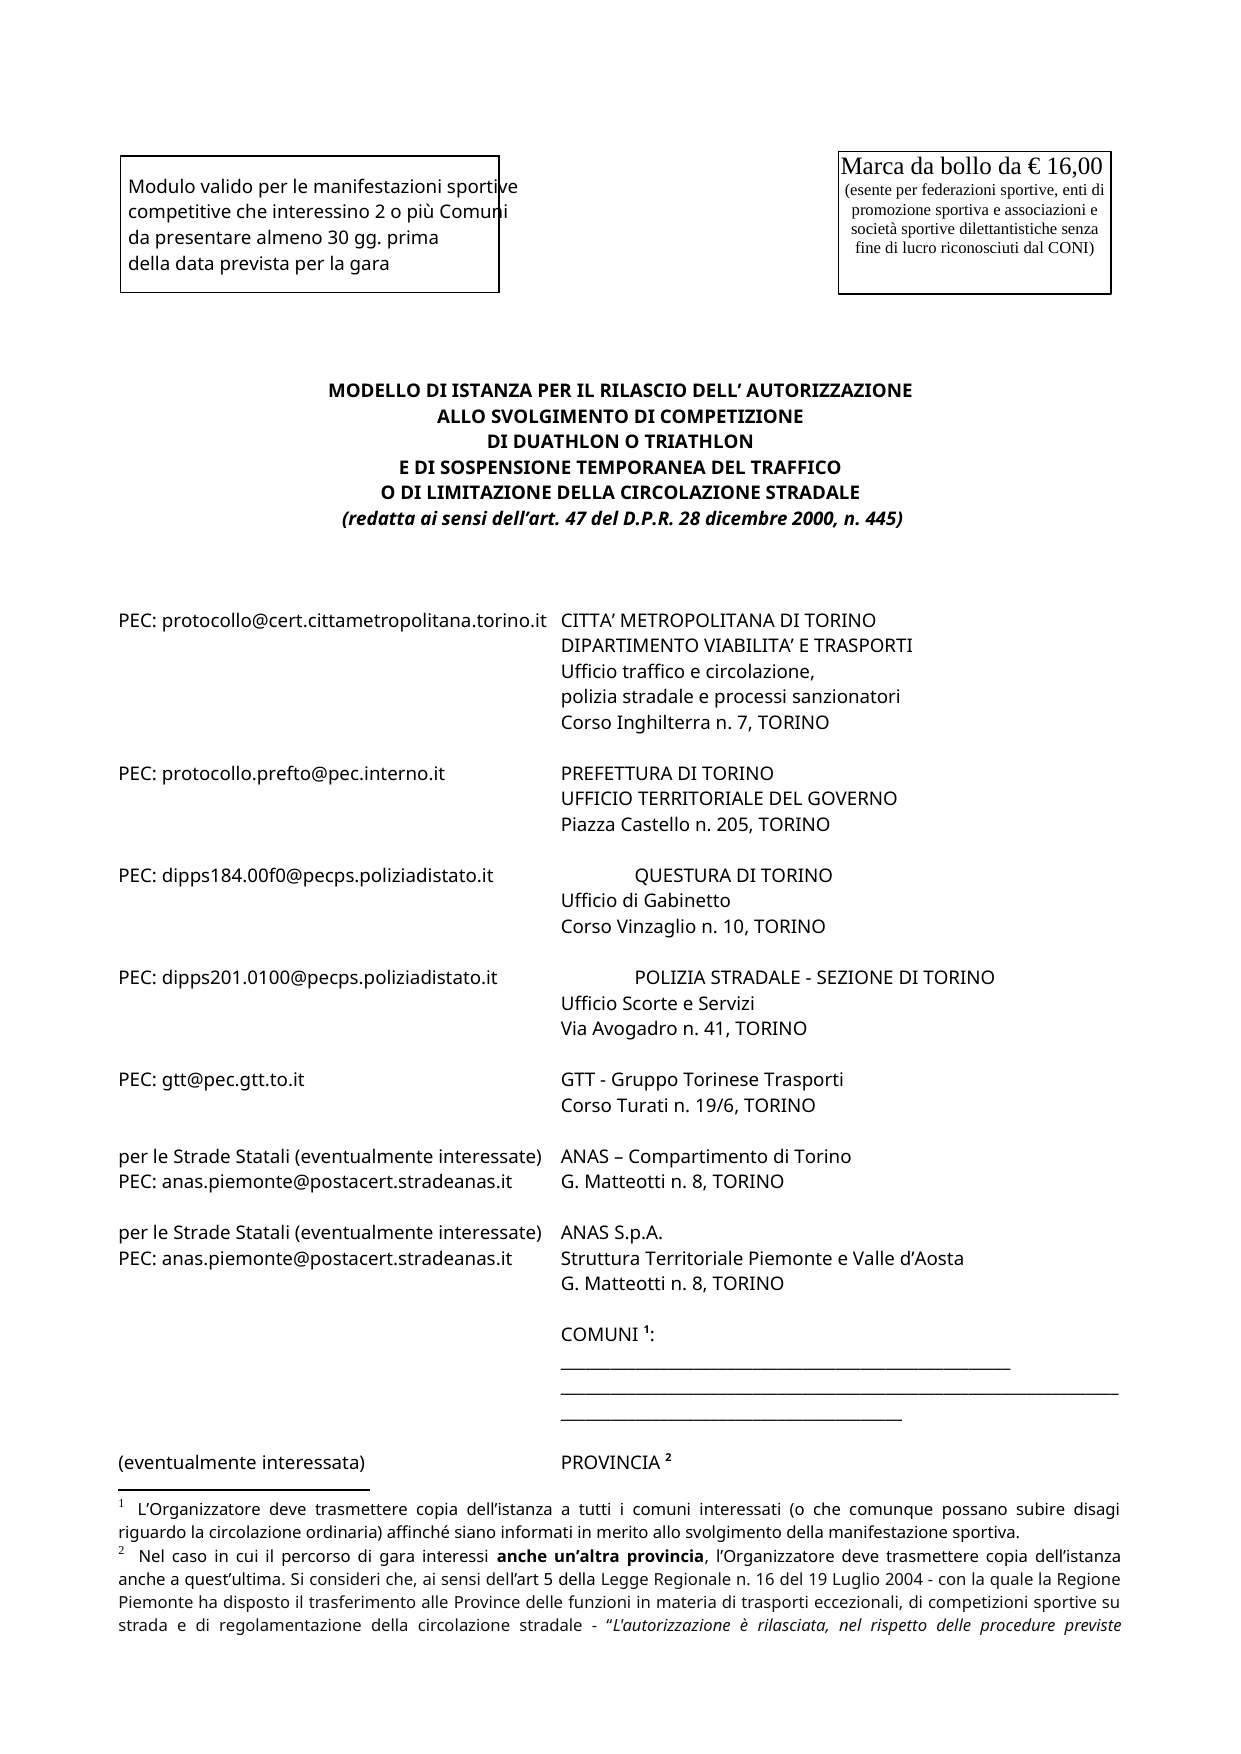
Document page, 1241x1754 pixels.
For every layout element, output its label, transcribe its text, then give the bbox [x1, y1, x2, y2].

text competitive che interessino 2 o più Comuni [500, 199, 838, 224]
text PEC: dipps201.0100@pecps.poliziadistato.it POLIZIA STRADALE - SEZIONE DI TORINO [118, 964, 1122, 990]
text Corso Turati n. 19/6, TORINO [118, 1092, 1122, 1117]
text Corso Inghilterra n. 7, TORINO [118, 709, 1122, 735]
text Ufficio Scorte e Servizi [118, 990, 1122, 1015]
text ALLO SVOLGIMENTO DI COMPETIZIONE [118, 403, 1122, 428]
text Via Avogadro n. 41, TORINO [118, 1015, 1122, 1041]
text G. Matteotti n. 8, TORINO [118, 1271, 1122, 1296]
text O DI LIMITAZIONE DELLA CIRCOLAZIONE STRADALE [118, 479, 1122, 505]
subtitle PEC: gtt@pec.gtt.to.it GTT - Gruppo Torinese Trasporti [118, 1066, 1122, 1092]
text da presentare almeno 30 gg. prima [839, 224, 1110, 250]
text (redatta ai sensi dell’art. 47 del D.P.R. 28 dicembre 2000, n. 445) [118, 505, 1122, 531]
text DI DUATHLON O TRIATHLON [118, 428, 1122, 454]
text per le Strade Statali (eventualmente interessate) ANAS – Compartimento di Torino [118, 1143, 1122, 1168]
text Nel caso in cui il percorso di gara interessi anche un’altra provincia, l’Organizzatore deve trasmettere copia dell’istanza anche a quest’ultima. Si consideri che, ai sensi dell’art 5 della Legge Regionale n. 16 del 19 Luglio 2004 - con la quale la Regione Piemonte ha disposto il trasferimento alle Province delle funzioni in materia di trasporti eccezionali, di competizioni sportive su strada e di regolamentazione della circolazione stradale - “L'autorizzazione è rilasciata, nel rispetto delle procedure previste [118, 1543, 1122, 1636]
text Modulo valido per le manifestazioni sportive [500, 173, 838, 199]
text PEC: anas.piemonte@postacert.stradeanas.it G. Matteotti n. 8, TORINO [118, 1168, 1122, 1194]
text competitive che interessino 2 o più Comuni [121, 199, 498, 224]
text (eventualmente interessata) PROVINCIA [118, 1449, 1122, 1475]
text per le Strade Statali (eventualmente interessate) ANAS S.p.A. [118, 1219, 1122, 1245]
text da presentare almeno 30 gg. prima [121, 224, 498, 250]
text PEC: dipps184.00f0@pecps.poliziadistato.it QUESTURA DI TORINO [118, 862, 1122, 888]
text UFFICIO TERRITORIALE DEL GOVERNO [118, 786, 1122, 811]
text [839, 250, 1110, 275]
text Corso Vinzaglio n. 10, TORINO [118, 913, 1122, 939]
text L’Organizzatore deve trasmettere copia dell’istanza a tutti i comuni interessati (o che comunque possano subire disagi riguardo la circolazione ordinaria) affinché siano informati in merito allo svolgimento della manifestazione sportiva. [118, 1496, 1122, 1543]
text competitive che interessino 2 o più Comuni [839, 199, 1110, 224]
text E DI SOSPENSIONE TEMPORANEA DEL TRAFFICO [118, 454, 1122, 479]
text Ufficio di Gabinetto [118, 888, 1122, 913]
text PEC: protocollo@cert.cittametropolitana.torino.it CITTA’ METROPOLITANA DI TORINO [118, 607, 1122, 633]
text Piazza Castello n. 205, TORINO [118, 811, 1122, 837]
text COMUNI : [118, 1322, 1122, 1347]
text da presentare almeno 30 gg. prima [500, 224, 838, 250]
text Modulo valido per le manifestazioni sportive [121, 173, 498, 199]
text ____________________________________________________________________________________________________________ [561, 1373, 1122, 1424]
text Ufficio traffico e circolazione, [118, 658, 1122, 684]
text PEC: anas.piemonte@postacert.stradeanas.it Struttura Territoriale Piemonte e Valle d’Aosta [118, 1245, 1122, 1271]
text ______________________________________________________ [561, 1347, 1122, 1373]
text PEC: protocollo.prefto@pec.interno.it PREFETTURA DI TORINO [118, 760, 1122, 786]
text Modulo valido per le manifestazioni sportive [839, 173, 1110, 199]
text DIPARTIMENTO VIABILITA’ E TRASPORTI [118, 633, 1122, 658]
text MODELLO DI ISTANZA PER IL RILASCIO DELL’ AUTORIZZAZIONE [118, 377, 1122, 403]
text [500, 250, 838, 275]
text polizia stradale e processi sanzionatori [118, 684, 1122, 709]
text della data prevista per la gara [121, 250, 498, 275]
